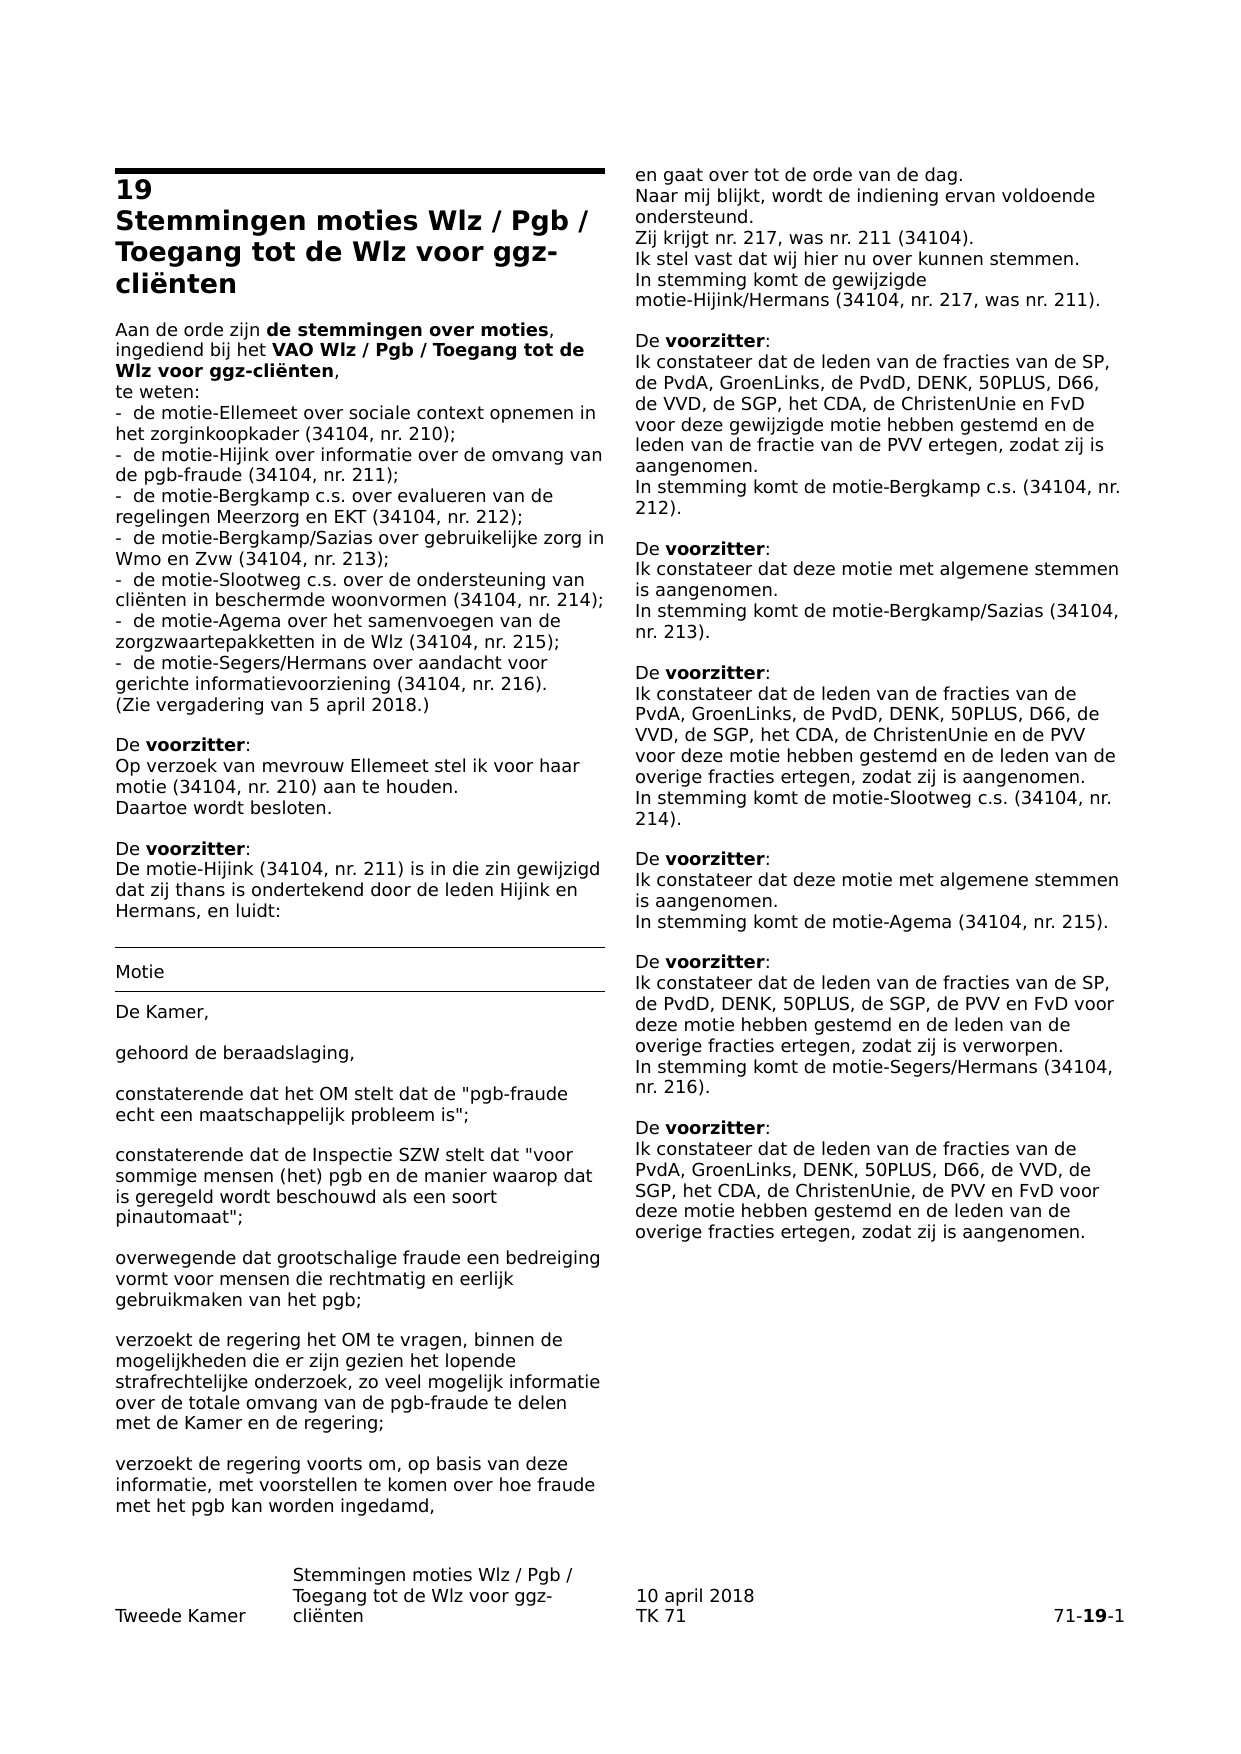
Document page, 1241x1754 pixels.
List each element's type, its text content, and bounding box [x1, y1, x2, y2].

text Ik constateer dat deze motie met algemene stemmen is aangenomen. [635, 870, 1125, 911]
text De voorzitter: [635, 1118, 1125, 1139]
list de motie-Agema over het samenvoegen van de zorgzwaartepakketten in de Wlz (34104, nr. 215); [115, 611, 605, 653]
text Motie [115, 962, 605, 982]
text Daartoe wordt besloten. [115, 798, 605, 818]
text Op verzoek van mevrouw Ellemeet stel ik voor haar motie (34104, nr. 210) aan te houden. [115, 756, 605, 798]
text Ik constateer dat deze motie met algemene stemmen is aangenomen. [635, 559, 1125, 601]
text In stemming komt de motie-Slootweg c.s. (34104, nr. 214). [635, 787, 1125, 829]
list de motie-Ellemeet over sociale context opnemen in het zorginkoopkader (34104, nr. 210); [115, 403, 605, 444]
text overwegende dat grootschalige fraude een bedreiging vormt voor mensen die rechtmatig en eerlijk gebruikmaken van het pgb; [115, 1248, 605, 1310]
text constaterende dat het OM stelt dat de "pgb-fraude echt een maatschappelijk probleem is"; [115, 1084, 605, 1125]
text De voorzitter: [635, 849, 1125, 870]
text Ik constateer dat de leden van de fracties van de PvdA, GroenLinks, DENK, 50PLUS, D66, de VVD, de SGP, het CDA, de ChristenUnie, de PVV en FvD voor deze motie hebben gestemd en de leden van de overige fracties ertegen, zodat zij is aangenomen. [635, 1139, 1125, 1243]
text en gaat over tot de orde van de dag. [635, 165, 1125, 186]
text Ik constateer dat de leden van de fracties van de SP, de PvdA, GroenLinks, de PvdD, DENK, 50PLUS, D66, de VVD, de SGP, het CDA, de ChristenUnie en FvD voor deze gewijzigde motie hebben gestemd en de leden van de fractie van de PVV ertegen, zodat zij is aangenomen. [635, 352, 1125, 477]
list de motie-Bergkamp/Sazias over gebruikelijke zorg in Wmo en Zvw (34104, nr. 213); [115, 528, 605, 569]
list de motie-Bergkamp c.s. over evalueren van de regelingen Meerzorg en EKT (34104, nr. 212); [115, 486, 605, 528]
text De voorzitter: [115, 735, 605, 756]
text In stemming komt de motie-Agema (34104, nr. 215). [635, 911, 1125, 932]
text Aan de orde zijn de stemmingen over moties, ingediend bij het VAO Wlz / Pgb / Toegang tot de Wlz voor ggz-cliënten, [115, 319, 605, 382]
text De voorzitter: [635, 538, 1125, 559]
text verzoekt de regering het OM te vragen, binnen de mogelijkheden die er zijn gezien het lopende strafrechtelijke onderzoek, zo veel mogelijk informatie over de totale omvang van de pgb-fraude te delen met de Kamer en de regering; [115, 1330, 605, 1434]
text constaterende dat de Inspectie SZW stelt dat "voor sommige mensen (het) pgb en de manier waarop dat is geregeld wordt beschouwd als een soort pinautomaat"; [115, 1145, 605, 1228]
text Ik stel vast dat wij hier nu over kunnen stemmen. [635, 248, 1125, 269]
title 19 Stemmingen moties Wlz / Pgb / Toegang tot de Wlz voor ggz-cliënten [115, 174, 605, 299]
list de motie-Slootweg c.s. over de ondersteuning van cliënten in beschermde woonvormen (34104, nr. 214); [115, 569, 605, 611]
text De Kamer, [115, 1002, 605, 1023]
text In stemming komt de motie-Segers/Hermans (34104, nr. 216). [635, 1056, 1125, 1098]
text De voorzitter: [635, 331, 1125, 352]
text In stemming komt de motie-Bergkamp/Sazias (34104, nr. 213). [635, 601, 1125, 642]
text De voorzitter: [635, 952, 1125, 973]
text gehoord de beraadslaging, [115, 1043, 605, 1064]
text De motie-Hijink (34104, nr. 211) is in die zin gewijzigd dat zij thans is ondertekend door de leden Hijink en Hermans, en luidt: [115, 859, 605, 922]
text Zij krijgt nr. 217, was nr. 211 (34104). [635, 228, 1125, 248]
text te weten: [115, 382, 605, 403]
text Ik constateer dat de leden van de fracties van de SP, de PvdD, DENK, 50PLUS, de SGP, de PVV en FvD voor deze motie hebben gestemd en de leden van de overige fracties ertegen, zodat zij is verworpen. [635, 973, 1125, 1056]
text verzoekt de regering voorts om, op basis van deze informatie, met voorstellen te komen over hoe fraude met het pgb kan worden ingedamd, [115, 1454, 605, 1516]
text In stemming komt de motie-Bergkamp c.s. (34104, nr. 212). [635, 477, 1125, 518]
list de motie-Hijink over informatie over de omvang van de pgb-fraude (34104, nr. 211); [115, 444, 605, 486]
text (Zie vergadering van 5 april 2018.) [115, 694, 605, 715]
text De voorzitter: [635, 662, 1125, 683]
text Naar mij blijkt, wordt de indiening ervan voldoende ondersteund. [635, 186, 1125, 228]
text Ik constateer dat de leden van de fracties van de PvdA, GroenLinks, de PvdD, DENK, 50PLUS, D66, de VVD, de SGP, het CDA, de ChristenUnie en de PVV voor deze motie hebben gestemd en de leden van de overige fracties ertegen, zodat zij is aangenomen. [635, 683, 1125, 787]
list de motie-Segers/Hermans over aandacht voor gerichte informatievoorziening (34104, nr. 216). [115, 653, 605, 694]
text In stemming komt de gewijzigde motie-Hijink/Hermans (34104, nr. 217, was nr. 211). [635, 269, 1125, 311]
text De voorzitter: [115, 838, 605, 859]
